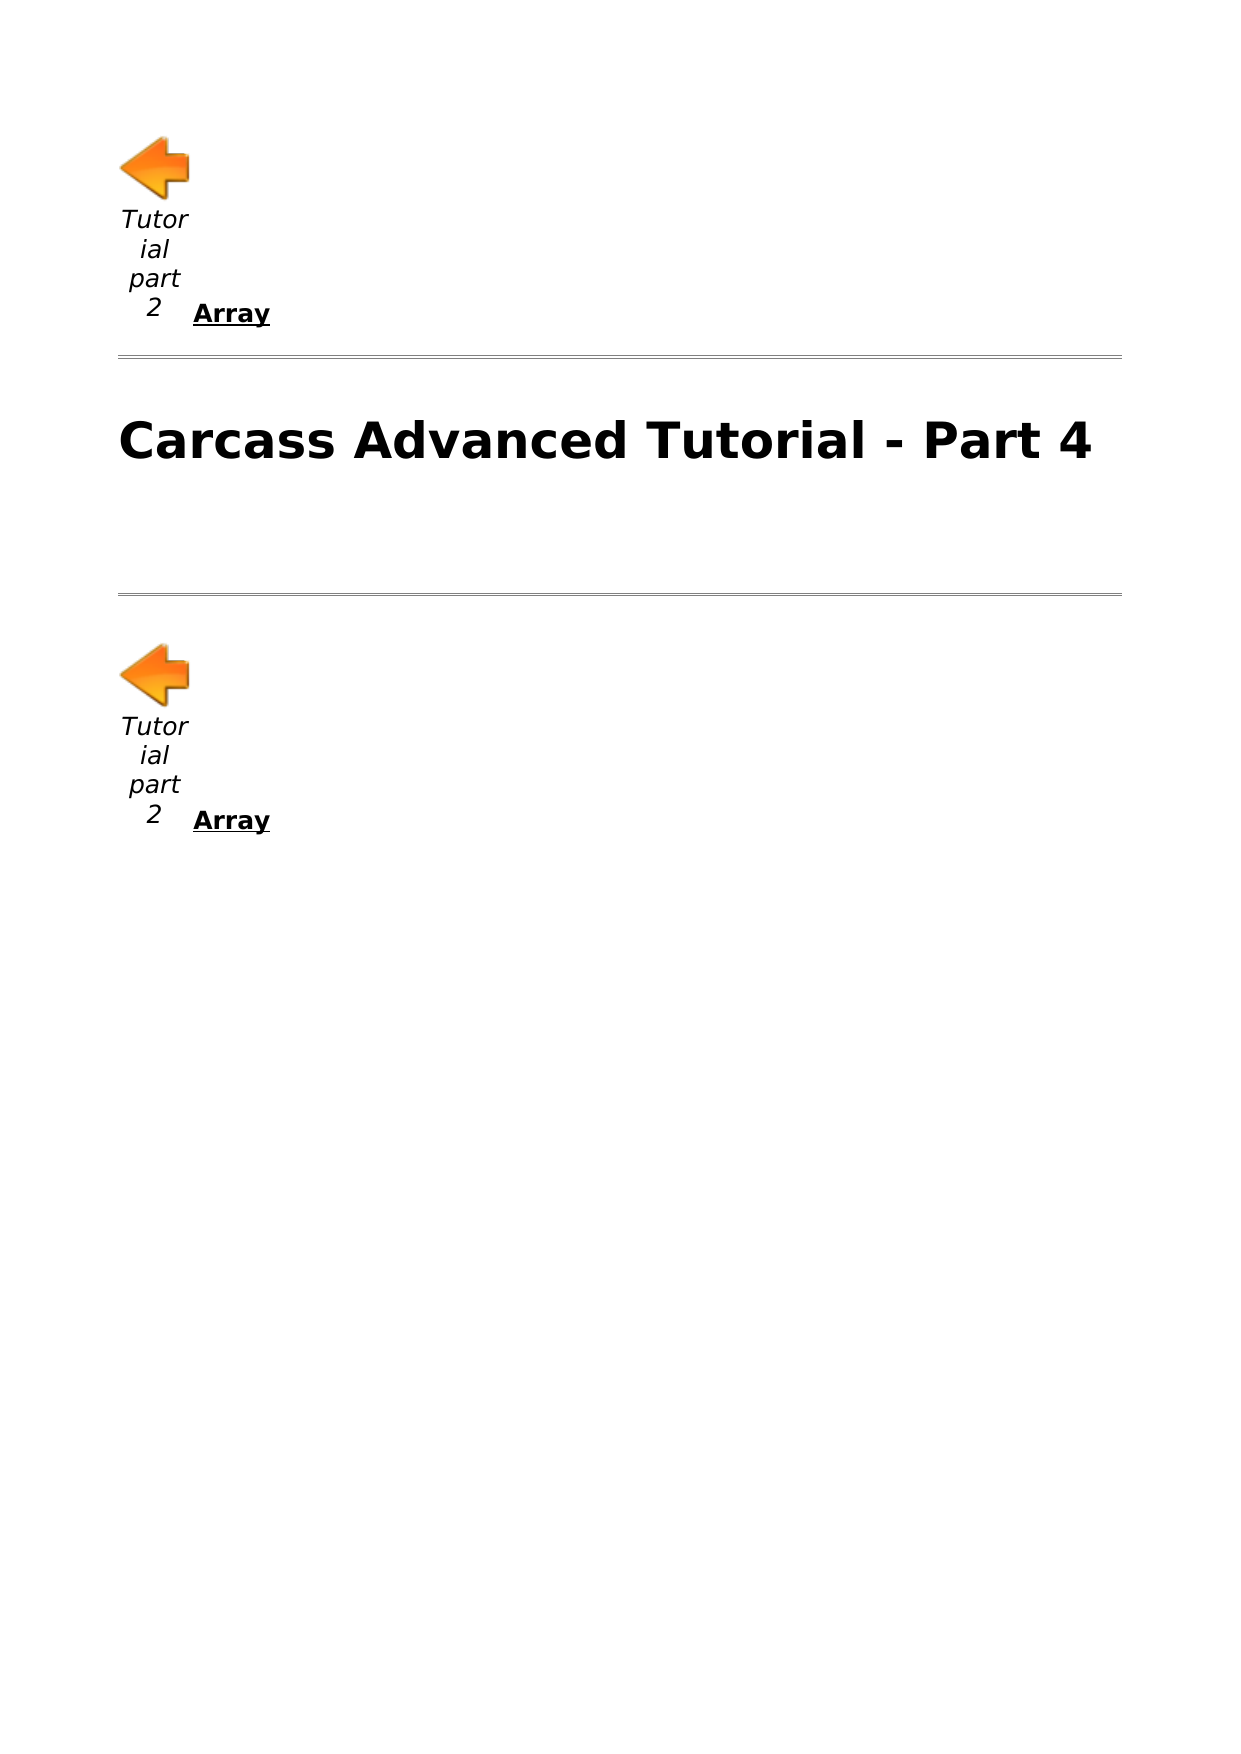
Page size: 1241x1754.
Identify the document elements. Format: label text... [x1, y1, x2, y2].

picture [118, 130, 194, 206]
text Tutorial part 2 [118, 206, 193, 322]
text Array [118, 118, 1122, 328]
text Tutorial part 2 [118, 713, 193, 829]
text Array [118, 625, 1122, 835]
subtitle Carcass Advanced Tutorial - Part 4 [118, 412, 1122, 470]
picture [118, 637, 194, 713]
